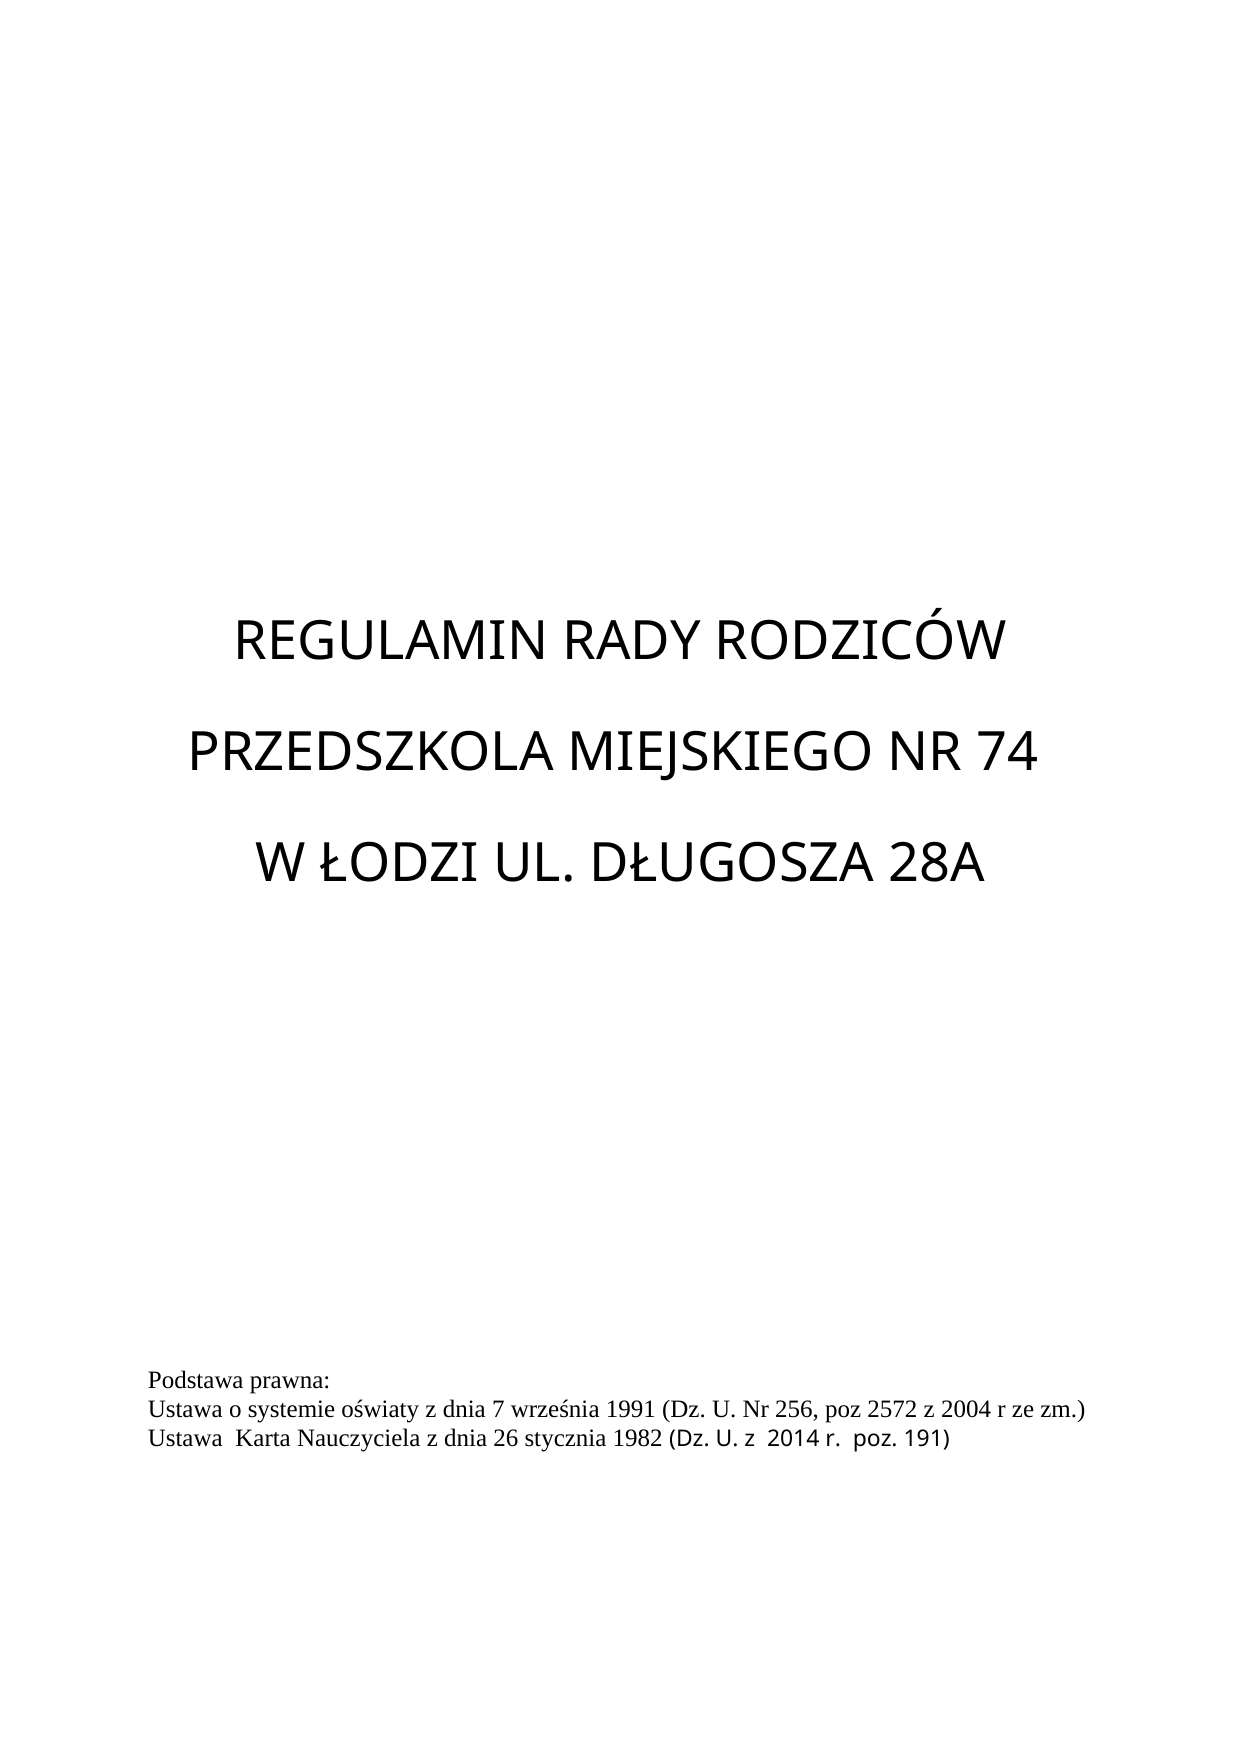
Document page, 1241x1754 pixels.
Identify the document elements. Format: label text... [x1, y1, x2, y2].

subtitle REGULAMIN RADY RODZICÓW [148, 602, 1093, 676]
text Podstawa prawna: [148, 1365, 1093, 1394]
text PRZEDSZKOLA MIEJSKIEGO NR 74 [148, 712, 1093, 786]
text W ŁODZI UL. DŁUGOSZA 28A [148, 823, 1093, 897]
text Ustawa Karta Nauczyciela z dnia 26 stycznia 1982 (Dz. U. z 2014 r. poz. 191) [148, 1422, 1093, 1454]
text Ustawa o systemie oświaty z dnia 7 września 1991 (Dz. U. Nr 256, poz 2572 z 2004 r ze zm.) [148, 1394, 1093, 1422]
